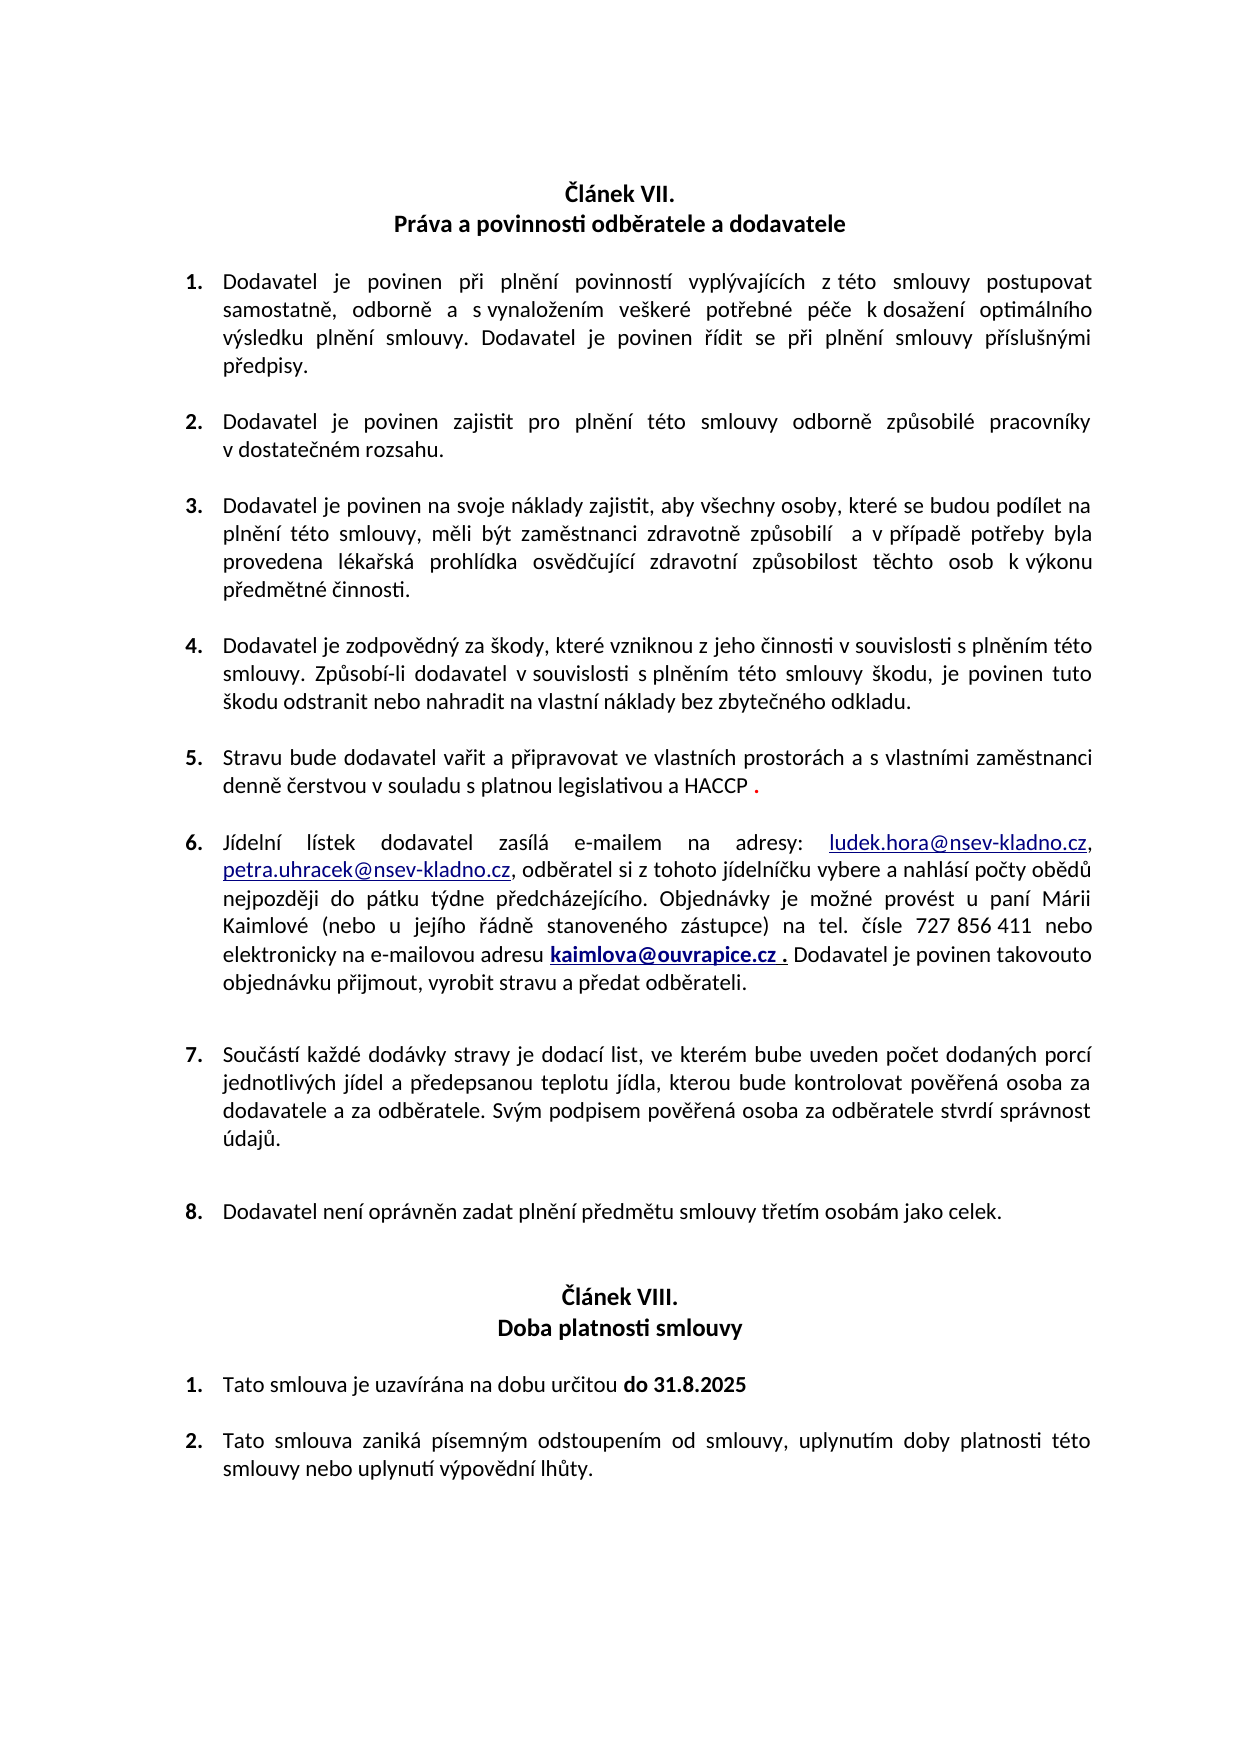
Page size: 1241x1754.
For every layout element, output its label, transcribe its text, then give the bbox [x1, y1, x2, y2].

list Stravu bude dodavatel vařit a připravovat ve vlastních prostorách a s vlastními zaměstnanci denně čerstvou v souladu s platnou legislativou a HACCP . [185, 743, 1093, 799]
list Dodavatel je zodpovědný za škody, které vzniknou z jeho činnosti v souvislosti s plněním této smlouvy. Způsobí-li dodavatel v souvislosti s plněním této smlouvy škodu, je povinen tuto škodu odstranit nebo nahradit na vlastní náklady bez zbytečného odkladu. [185, 631, 1093, 716]
list Dodavatel je povinen zajistit pro plnění této smlouvy odborně způsobilé pracovníky v dostatečném rozsahu. [185, 407, 1093, 463]
list Součástí každé dodávky stravy je dodací list, ve kterém bube uveden počet dodaných porcí jednotlivých jídel a předepsanou teplotu jídla, kterou bude kontrolovat pověřená osoba za dodavatele a za odběratele. Svým podpisem pověřená osoba za odběratele stvrdí správnost údajů. [185, 1040, 1093, 1152]
text Doba platnosti smlouvy [148, 1312, 1093, 1342]
list Jídelní lístek dodavatel zasílá e-mailem na adresy: ludek.hora@nsev-kladno.cz, petra.uhracek@nsev-kladno.cz, odběratel si z tohoto jídelníčku vybere a nahlásí počty obědů nejpozději do pátku týdne předcházejícího. Objednávky je možné provést u paní Márii Kaimlové (nebo u jejího řádně stanoveného zástupce) na tel. čísle 727 856 411 nebo elektronicky na e-mailovou adresu kaimlova@ouvrapice.cz . Dodavatel je povinen takovouto objednávku přijmout, vyrobit stravu a předat odběrateli. [185, 828, 1093, 996]
list Dodavatel je povinen na svoje náklady zajistit, aby všechny osoby, které se budou podílet na plnění této smlouvy, měli být zaměstnanci zdravotně způsobilí a v případě potřeby byla provedena lékařská prohlídka osvědčující zdravotní způsobilost těchto osob k výkonu předmětné činnosti. [185, 491, 1093, 603]
text Článek VII. [148, 178, 1093, 209]
text Článek VIII. [148, 1281, 1093, 1312]
text Práva a povinnosti odběratele a dodavatele [148, 209, 1093, 239]
list Tato smlouva je uzavírána na dobu určitou do 31.8.2025 [185, 1370, 1093, 1398]
list Tato smlouva zaniká písemným odstoupením od smlouvy, uplynutím doby platnosti této smlouvy nebo uplynutí výpovědní lhůty. [185, 1426, 1093, 1482]
list Dodavatel není oprávněn zadat plnění předmětu smlouvy třetím osobám jako celek. [185, 1197, 1093, 1225]
list Dodavatel je povinen při plnění povinností vyplývajících z této smlouvy postupovat samostatně, odborně a s vynaložením veškeré potřebné péče k dosažení optimálního výsledku plnění smlouvy. Dodavatel je povinen řídit se při plnění smlouvy příslušnými předpisy. [185, 267, 1093, 379]
